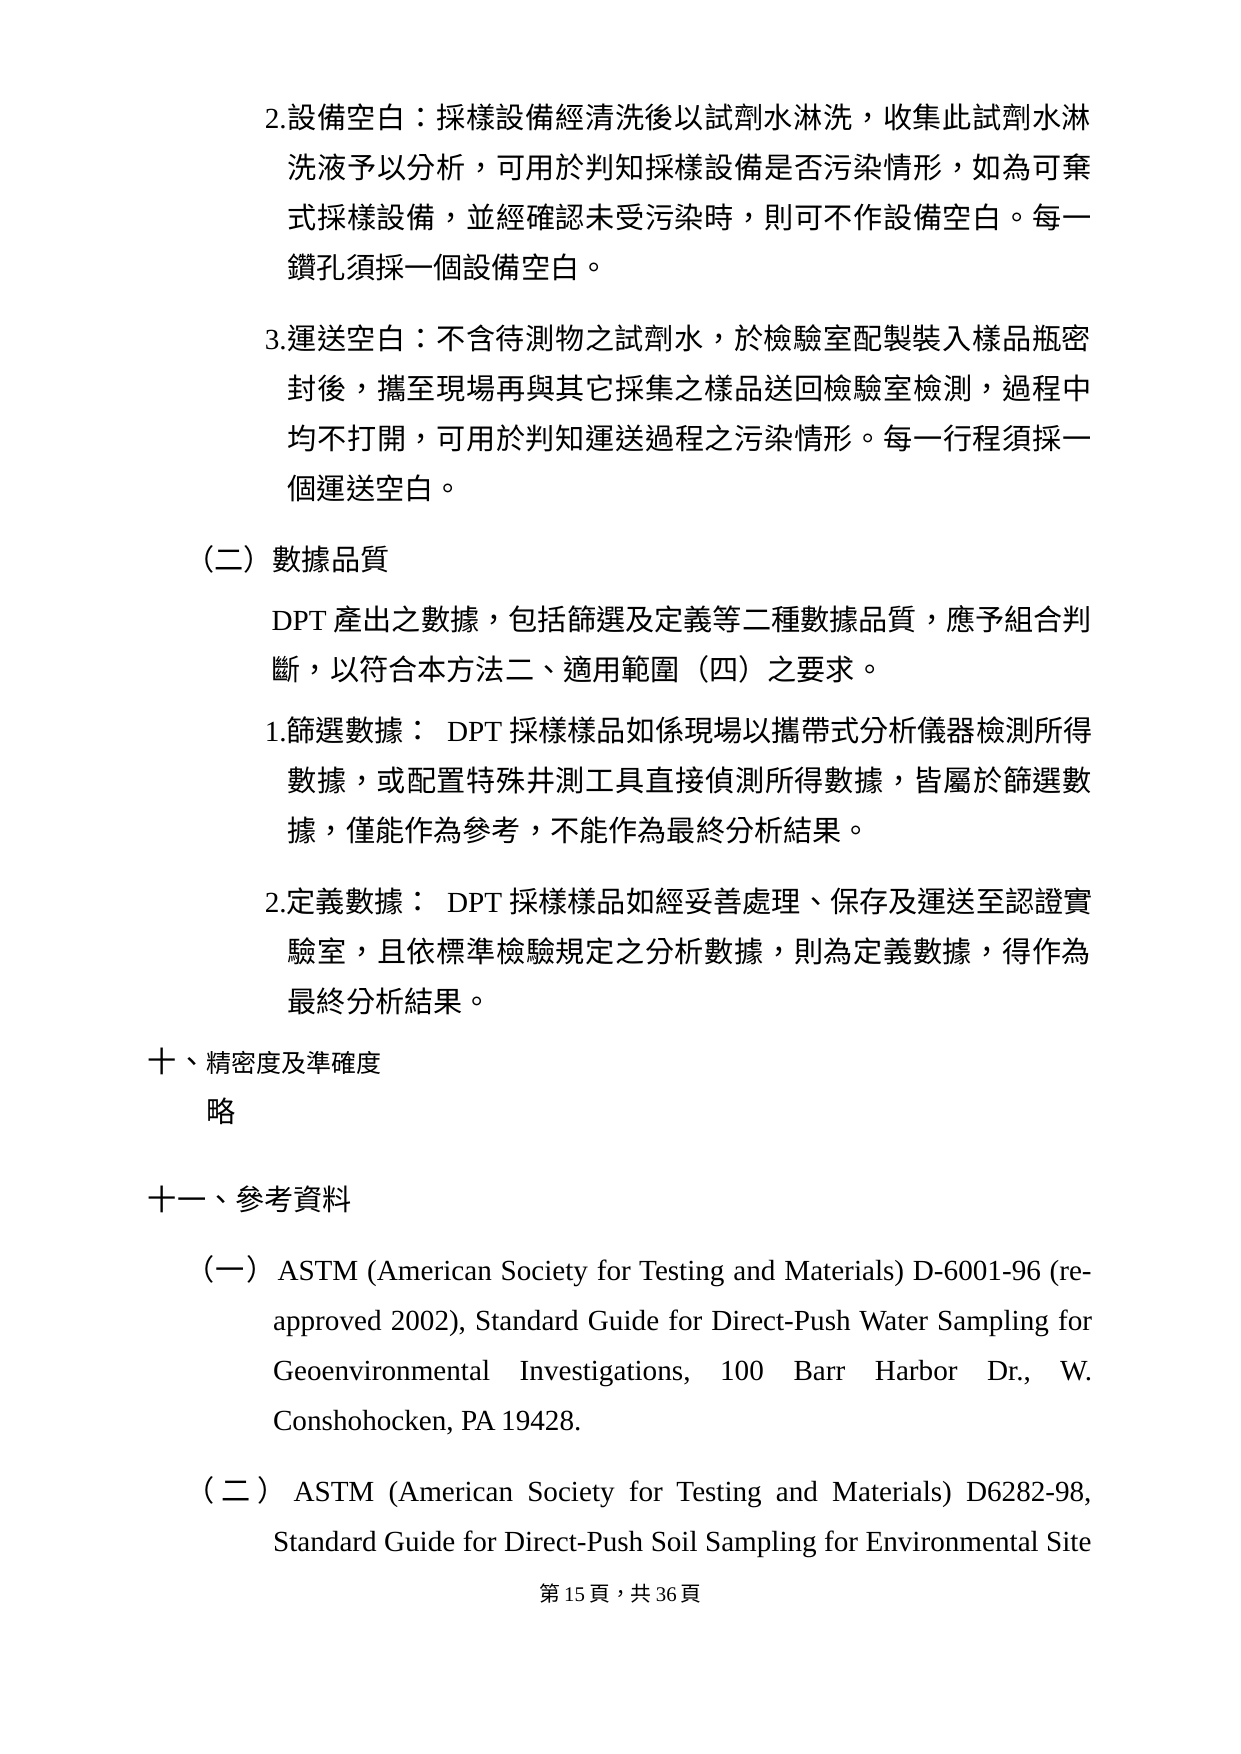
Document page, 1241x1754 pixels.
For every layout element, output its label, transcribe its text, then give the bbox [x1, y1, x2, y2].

text （二）數據品質 [185, 530, 1092, 580]
text 1.篩選數據： DPT 採樣樣品如係現場以攜帶式分析儀器檢測所得數據，或配置特殊井測工具直接偵測所得數據，皆屬於篩選數據，僅能作為參考，不能作為最終分析結果。 [264, 701, 1092, 851]
text 2.定義數據： DPT 採樣樣品如經妥善處理、保存及運送至認證實驗室，且依標準檢驗規定之分析數據，則為定義數據，得作為最終分析結果。 [264, 872, 1092, 1022]
text 十、精密度及準確度 [148, 1032, 1092, 1082]
text DPT 產出之數據，包括篩選及定義等二種數據品質，應予組合判斷，以符合本方法二、適用範圍（四）之要求。 [271, 591, 1092, 691]
text 3.運送空白：不含待測物之試劑水，於檢驗室配製裝入樣品瓶密封後，攜至現場再與其它採集之樣品送回檢驗室檢測，過程中均不打開，可用於判知運送過程之污染情形。每一行程須採一個運送空白。 [264, 309, 1092, 509]
text 十一、參考資料 [148, 1170, 1092, 1220]
text （一）ASTM (American Society for Testing and Materials) D-6001-96 (re-approved 2002), Standard Guide for Direct-Push Water Sampling for Geoenvironmental Investigations, 100 Barr Harbor Dr., W. Conshohocken, PA 19428. [185, 1241, 1092, 1441]
text （二）ASTM (American Society for Testing and Materials) D6282-98, Standard Guide for Direct-Push Soil Sampling for Environmental Site [185, 1462, 1092, 1562]
text 2.設備空白：採樣設備經清洗後以試劑水淋洗，收集此試劑水淋洗液予以分析，可用於判知採樣設備是否污染情形，如為可棄式採樣設備，並經確認未受污染時，則可不作設備空白。每一鑽孔須採一個設備空白。 [264, 89, 1092, 289]
text 略 [148, 1082, 1092, 1132]
